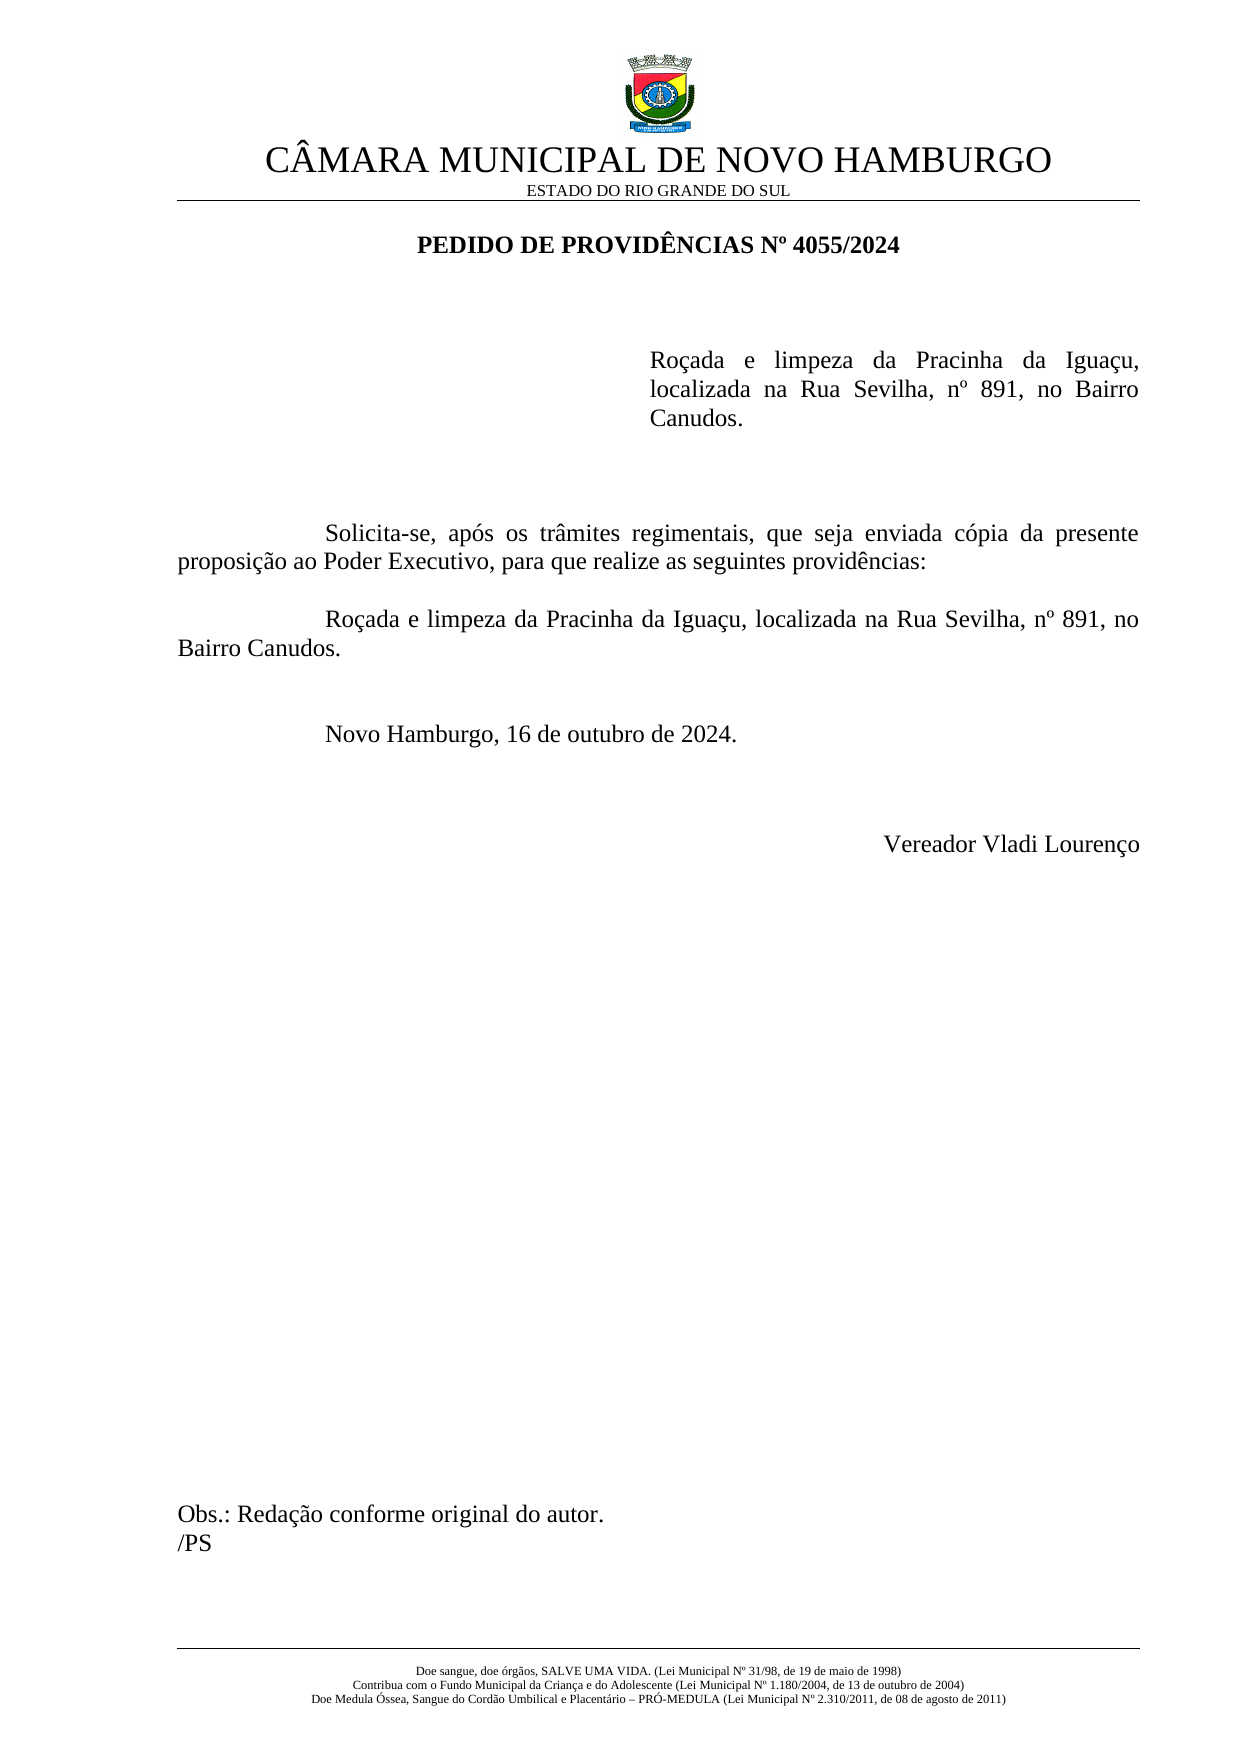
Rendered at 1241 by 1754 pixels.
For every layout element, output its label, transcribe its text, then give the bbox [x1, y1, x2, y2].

picture [619, 48, 698, 137]
text Obs.: Redação conforme original do autor. [177, 1499, 1140, 1528]
text Vereador Vladi Lourenço [177, 829, 1140, 857]
text PEDIDO DE PROVIDÊNCIAS Nº 4055/2024 [177, 230, 1140, 259]
text Roçada e limpeza da Pracinha da Iguaçu, localizada na Rua Sevilha, nº 891, no Bairro Canudos. [649, 345, 1140, 431]
text Novo Hamburgo, 16 de outubro de 2024. [177, 719, 1140, 748]
text Roçada e limpeza da Pracinha da Iguaçu, localizada na Rua Sevilha, nº 891, no Bairro Canudos. [177, 604, 1140, 661]
text Solicita-se, após os trâmites regimentais, que seja enviada cópia da presente proposição ao Poder Executivo, para que realize as seguintes providências: [177, 518, 1140, 575]
text /PS [177, 1528, 1140, 1557]
